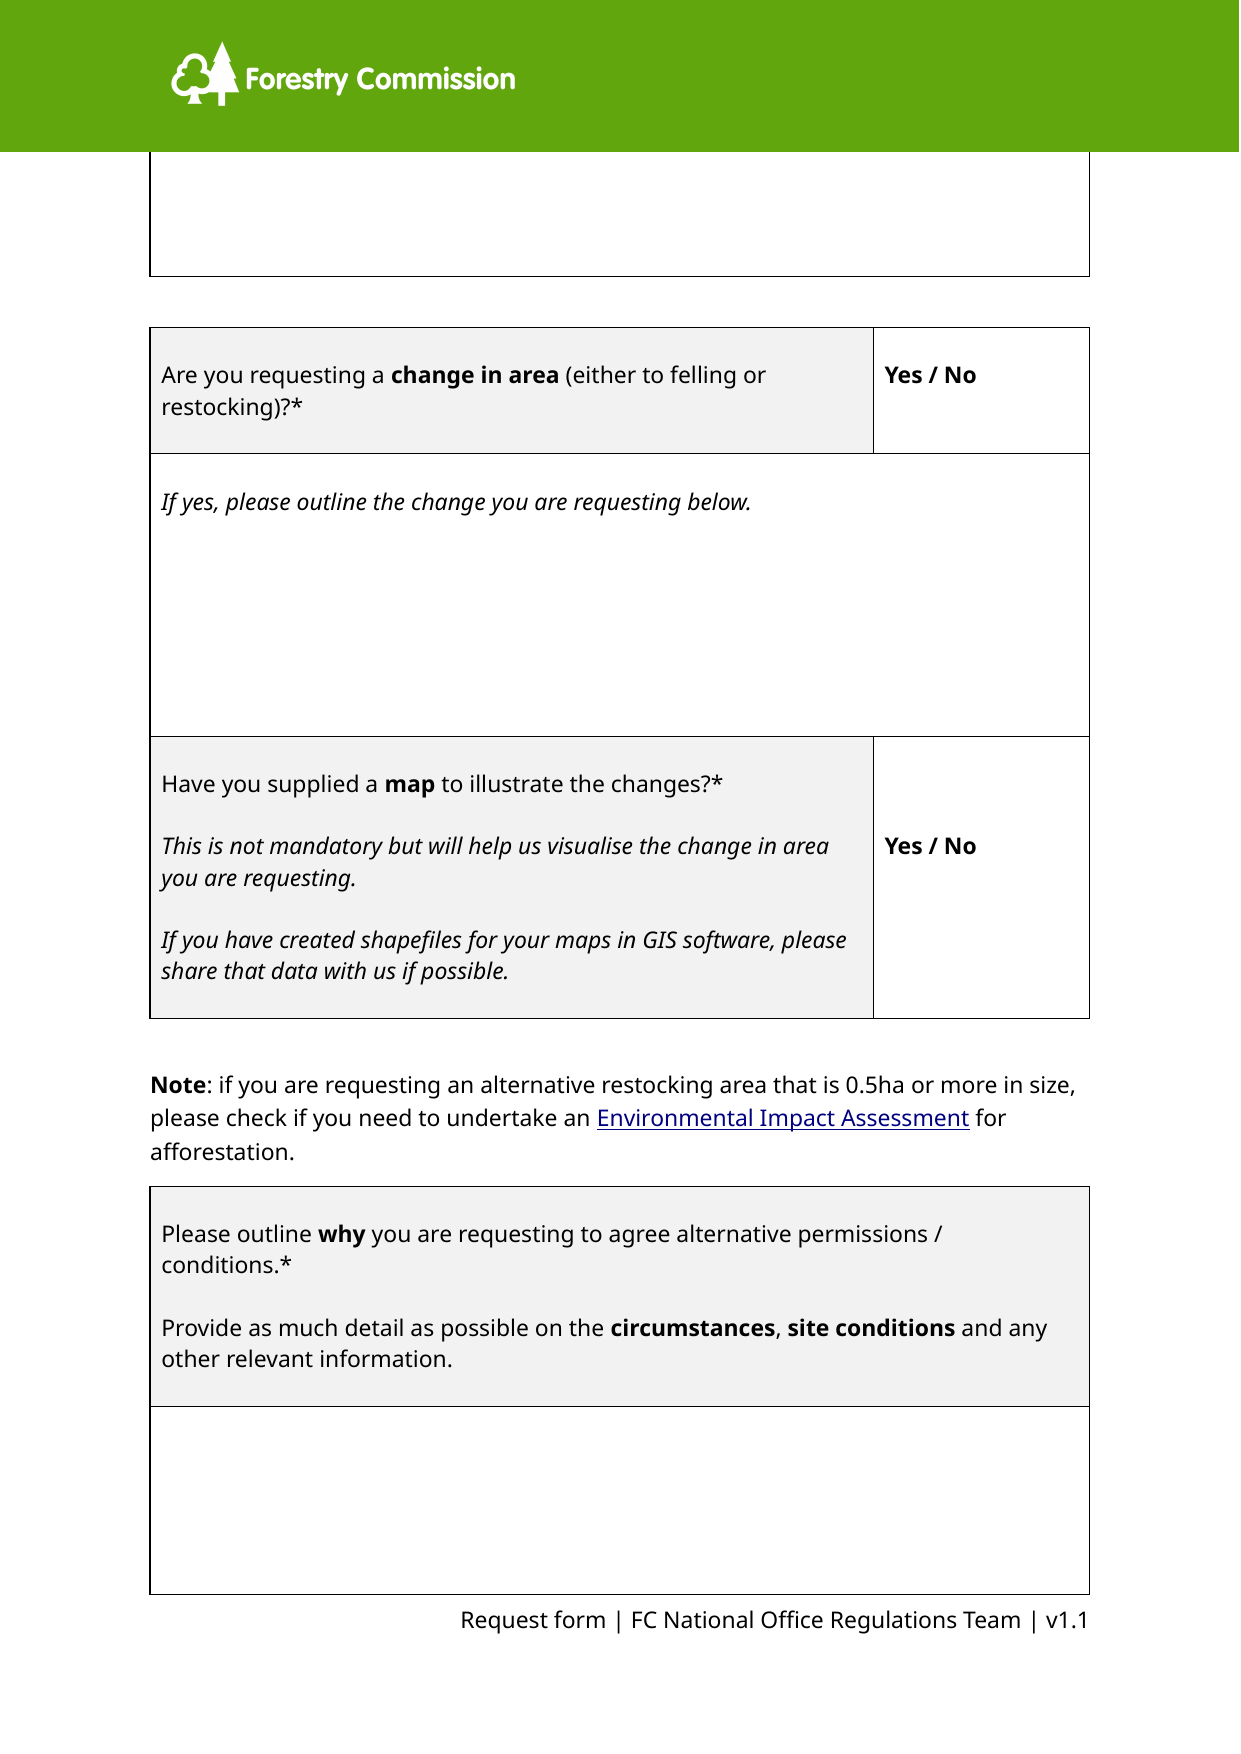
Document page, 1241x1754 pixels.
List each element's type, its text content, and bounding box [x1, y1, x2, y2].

text Note: if you are requesting an alternative restocking area that is 0.5ha or more in size, please check if you need to undertake an Environmental Impact Assessment for afforestation. [150, 1069, 1090, 1167]
table_cell Yes / No [874, 737, 1089, 1018]
table_cell Have you supplied a map to illustrate the changes?* This is not mandatory but will help us visualise the change in area you are requesting. If you have created shapefiles for your maps in GIS software, please share that data with us if possible. [151, 737, 873, 1018]
table_cell [151, 152, 1089, 276]
table_cell [151, 1407, 1089, 1594]
table_cell If yes, please outline the change you are requesting below. [151, 454, 1089, 736]
table_header Please outline why you are requesting to agree alternative permissions / conditions.* Provide as much detail as possible on the circumstances, site conditions and any other relevant information. [151, 1187, 1089, 1406]
table_header Are you requesting a change in area (either to felling or restocking)?* [151, 328, 873, 453]
table_header Yes / No [874, 328, 1089, 453]
